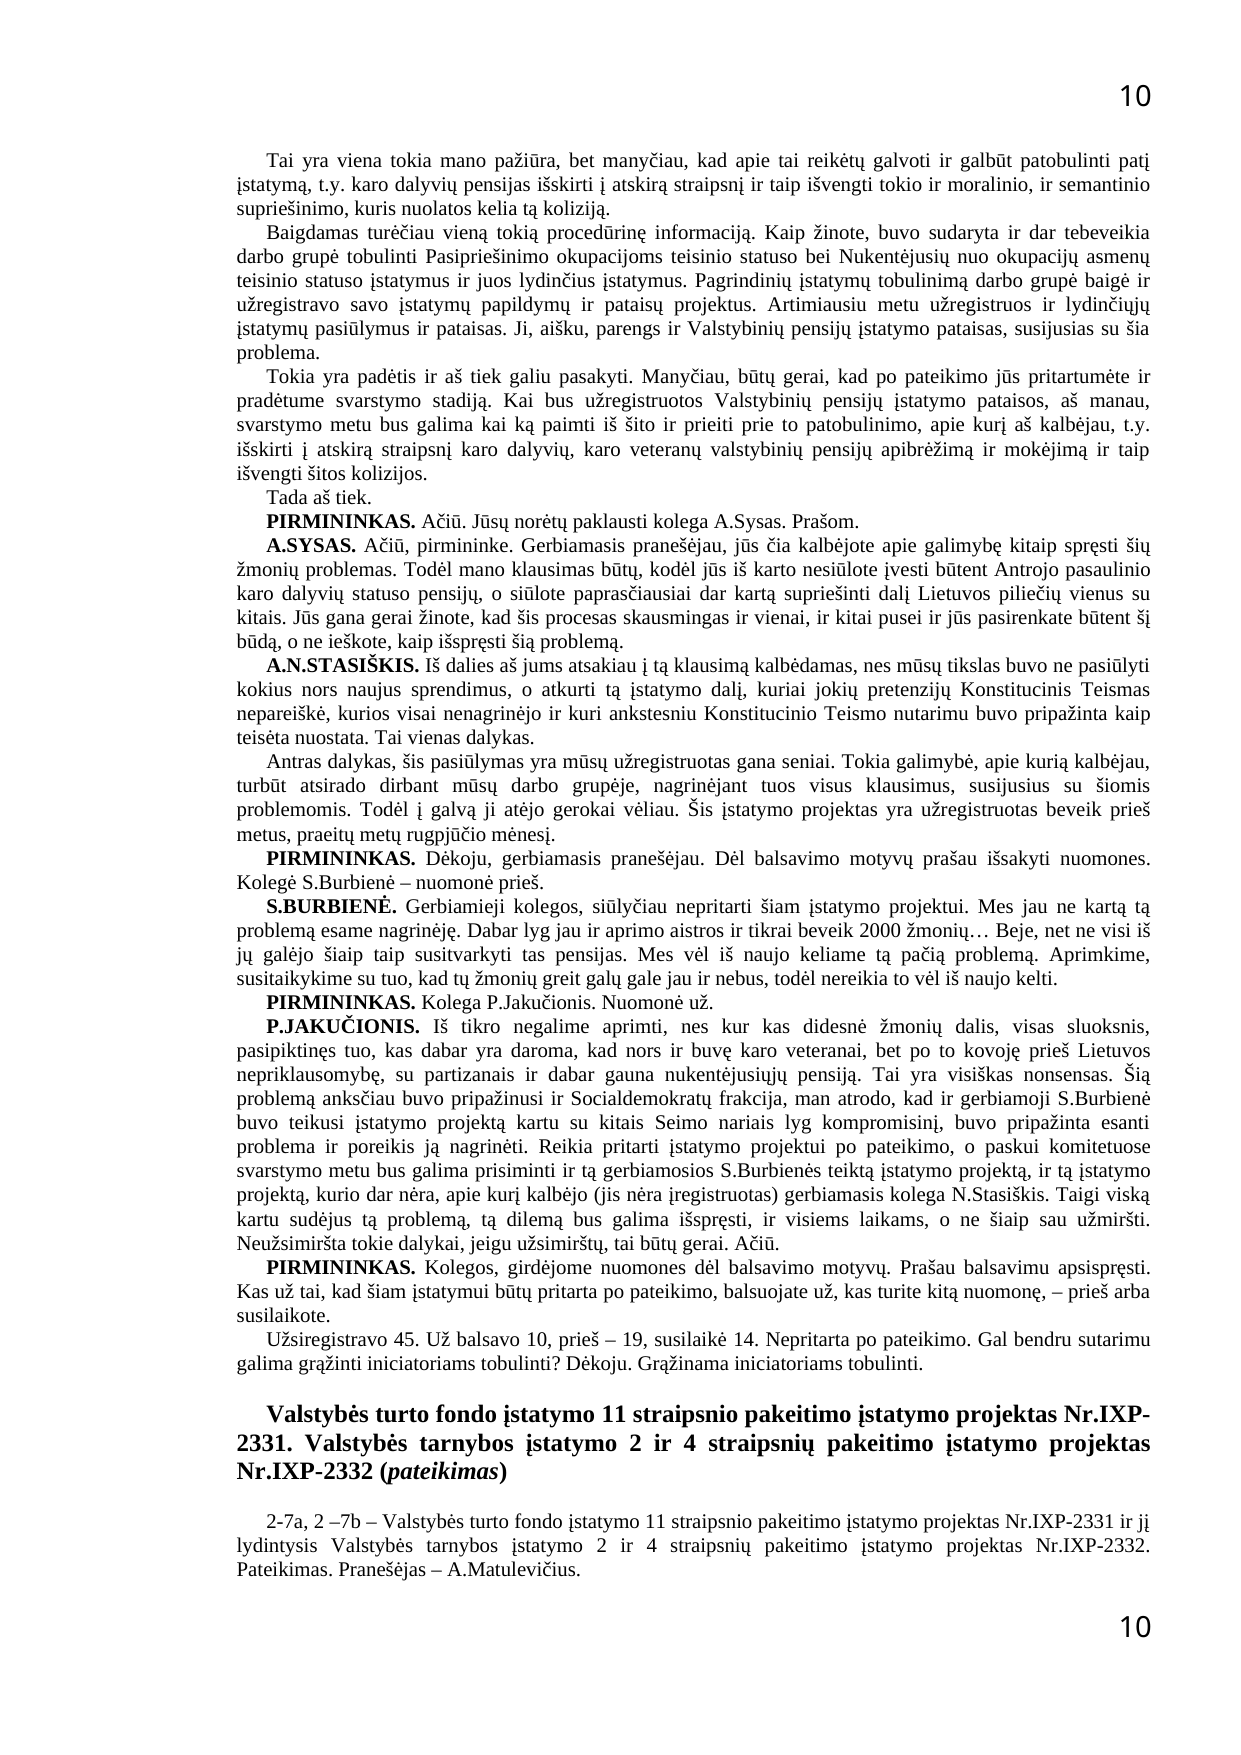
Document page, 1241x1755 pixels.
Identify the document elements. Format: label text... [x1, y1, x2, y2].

text Antras dalykas, šis pasiūlymas yra mūsų užregistruotas gana seniai. Tokia galimybė, apie kurią kalbėjau, turbūt atsirado dirbant mūsų darbo grupėje, nagrinėjant tuos visus klausimus, susijusius su šiomis problemomis. Todėl į galvą ji atėjo gerokai vėliau. Šis įstatymo projektas yra užregistruotas beveik prieš metus, praeitų metų rugpjūčio mėnesį. [236, 749, 1152, 846]
text PIRMININKAS. Kolegos, girdėjome nuomones dėl balsavimo motyvų. Prašau balsavimu apsispręsti. Kas už tai, kad šiam įstatymui būtų pritarta po pateikimo, balsuojate už, kas turite kitą nuomonę, – prieš arba susilaikote. [236, 1254, 1152, 1327]
text A.SYSAS. Ačiū, pirmininke. Gerbiamasis pranešėjau, jūs čia kalbėjote apie galimybę kitaip spręsti šių žmonių problemas. Todėl mano klausimas būtų, kodėl jūs iš karto nesiūlote įvesti būtent Antrojo pasaulinio karo dalyvių statuso pensijų, o siūlote paprasčiausiai dar kartą supriešinti dalį Lietuvos piliečių vienus su kitais. Jūs gana gerai žinote, kad šis procesas skausmingas ir vienai, ir kitai pusei ir jūs pasirenkate būtent šį būdą, o ne ieškote, kaip išspręsti šią problemą. [236, 533, 1152, 653]
text S.BURBIENĖ. Gerbiamieji kolegos, siūlyčiau nepritarti šiam įstatymo projektui. Mes jau ne kartą tą problemą esame nagrinėję. Dabar lyg jau ir aprimo aistros ir tikrai beveik 2000 žmonių… Beje, net ne visi iš jų galėjo šiaip taip susitvarkyti tas pensijas. Mes vėl iš naujo keliame tą pačią problemą. Aprimkime, susitaikykime su tuo, kad tų žmonių greit galų gale jau ir nebus, todėl nereikia to vėl iš naujo kelti. [236, 894, 1152, 990]
text P.JAKUČIONIS. Iš tikro negalime aprimti, nes kur kas didesnė žmonių dalis, visas sluoksnis, pasipiktinęs tuo, kas dabar yra daroma, kad nors ir buvę karo veteranai, bet po to kovoję prieš Lietuvos nepriklausomybę, su partizanais ir dabar gauna nukentėjusiųjų pensiją. Tai yra visiškas nonsensas. Šią problemą anksčiau buvo pripažinusi ir Socialdemokratų frakcija, man atrodo, kad ir gerbiamoji S.Burbienė buvo teikusi įstatymo projektą kartu su kitais Seimo nariais lyg kompromisinį, buvo pripažinta esanti problema ir poreikis ją nagrinėti. Reikia pritarti įstatymo projektui po pateikimo, o paskui komitetuose svarstymo metu bus galima prisiminti ir tą gerbiamosios S.Burbienės teiktą įstatymo projektą, ir tą įstatymo projektą, kurio dar nėra, apie kurį kalbėjo (jis nėra įregistruotas) gerbiamasis kolega N.Stasiškis. Taigi viską kartu sudėjus tą problemą, tą dilemą bus galima išspręsti, ir visiems laikams, o ne šiaip sau užmiršti. Neužsimiršta tokie dalykai, jeigu užsimirštų, tai būtų gerai. Ačiū. [236, 1014, 1152, 1254]
text Tada aš tiek. [236, 484, 1152, 509]
text A.N.STASIŠKIS. Iš dalies aš jums atsakiau į tą klausimą kalbėdamas, nes mūsų tikslas buvo ne pasiūlyti kokius nors naujus sprendimus, o atkurti tą įstatymo dalį, kuriai jokių pretenzijų Konstitucinis Teismas nepareiškė, kurios visai nenagrinėjo ir kuri ankstesniu Konstitucinio Teismo nutarimu buvo pripažinta kaip teisėta nuostata. Tai vienas dalykas. [236, 653, 1152, 749]
text PIRMININKAS. Dėkoju, gerbiamasis pranešėjau. Dėl balsavimo motyvų prašau išsakyti nuomones. Kolegė S.Burbienė – nuomonė prieš. [236, 846, 1152, 894]
text Valstybės turto fondo įstatymo 11 straipsnio pakeitimo įstatymo projektas Nr.IXP-2331. Valstybės tarnybos įstatymo 2 ir 4 straipsnių pakeitimo įstatymo projektas Nr.IXP-2332 (pateikimas) [236, 1399, 1152, 1485]
text PIRMININKAS. Ačiū. Jūsų norėtų paklausti kolega A.Sysas. Prašom. [236, 509, 1152, 533]
text Baigdamas turėčiau vieną tokią procedūrinę informaciją. Kaip žinote, buvo sudaryta ir dar tebeveikia darbo grupė tobulinti Pasipriešinimo okupacijoms teisinio statuso bei Nukentėjusių nuo okupacijų asmenų teisinio statuso įstatymus ir juos lydinčius įstatymus. Pagrindinių įstatymų tobulinimą darbo grupė baigė ir užregistravo savo įstatymų papildymų ir pataisų projektus. Artimiausiu metu užregistruos ir lydinčiųjų įstatymų pasiūlymus ir pataisas. Ji, aišku, parengs ir Valstybinių pensijų įstatymo pataisas, susijusias su šia problema. [236, 220, 1152, 364]
text Užsiregistravo 45. Už balsavo 10, prieš – 19, susilaikė 14. Nepritarta po pateikimo. Gal bendru sutarimu galima grąžinti iniciatoriams tobulinti? Dėkoju. Grąžinama iniciatoriams tobulinti. [236, 1327, 1152, 1375]
text Tokia yra padėtis ir aš tiek galiu pasakyti. Manyčiau, būtų gerai, kad po pateikimo jūs pritartumėte ir pradėtume svarstymo stadiją. Kai bus užregistruotos Valstybinių pensijų įstatymo pataisos, aš manau, svarstymo metu bus galima kai ką paimti iš šito ir prieiti prie to patobulinimo, apie kurį aš kalbėjau, t.y. išskirti į atskirą straipsnį karo dalyvių, karo veteranų valstybinių pensijų apibrėžimą ir mokėjimą ir taip išvengti šitos kolizijos. [236, 364, 1152, 484]
text Tai yra viena tokia mano pažiūra, bet manyčiau, kad apie tai reikėtų galvoti ir galbūt patobulinti patį įstatymą, t.y. karo dalyvių pensijas išskirti į atskirą straipsnį ir taip išvengti tokio ir moralinio, ir semantinio supriešinimo, kuris nuolatos kelia tą koliziją. [236, 148, 1152, 220]
text 2-7a, 2 –7b – Valstybės turto fondo įstatymo 11 straipsnio pakeitimo įstatymo projektas Nr.IXP-2331 ir jį lydintysis Valstybės tarnybos įstatymo 2 ir 4 straipsnių pakeitimo įstatymo projektas Nr.IXP-2332. Pateikimas. Pranešėjas – A.Matulevičius. [236, 1509, 1152, 1581]
text PIRMININKAS. Kolega P.Jakučionis. Nuomonė už. [236, 990, 1152, 1014]
